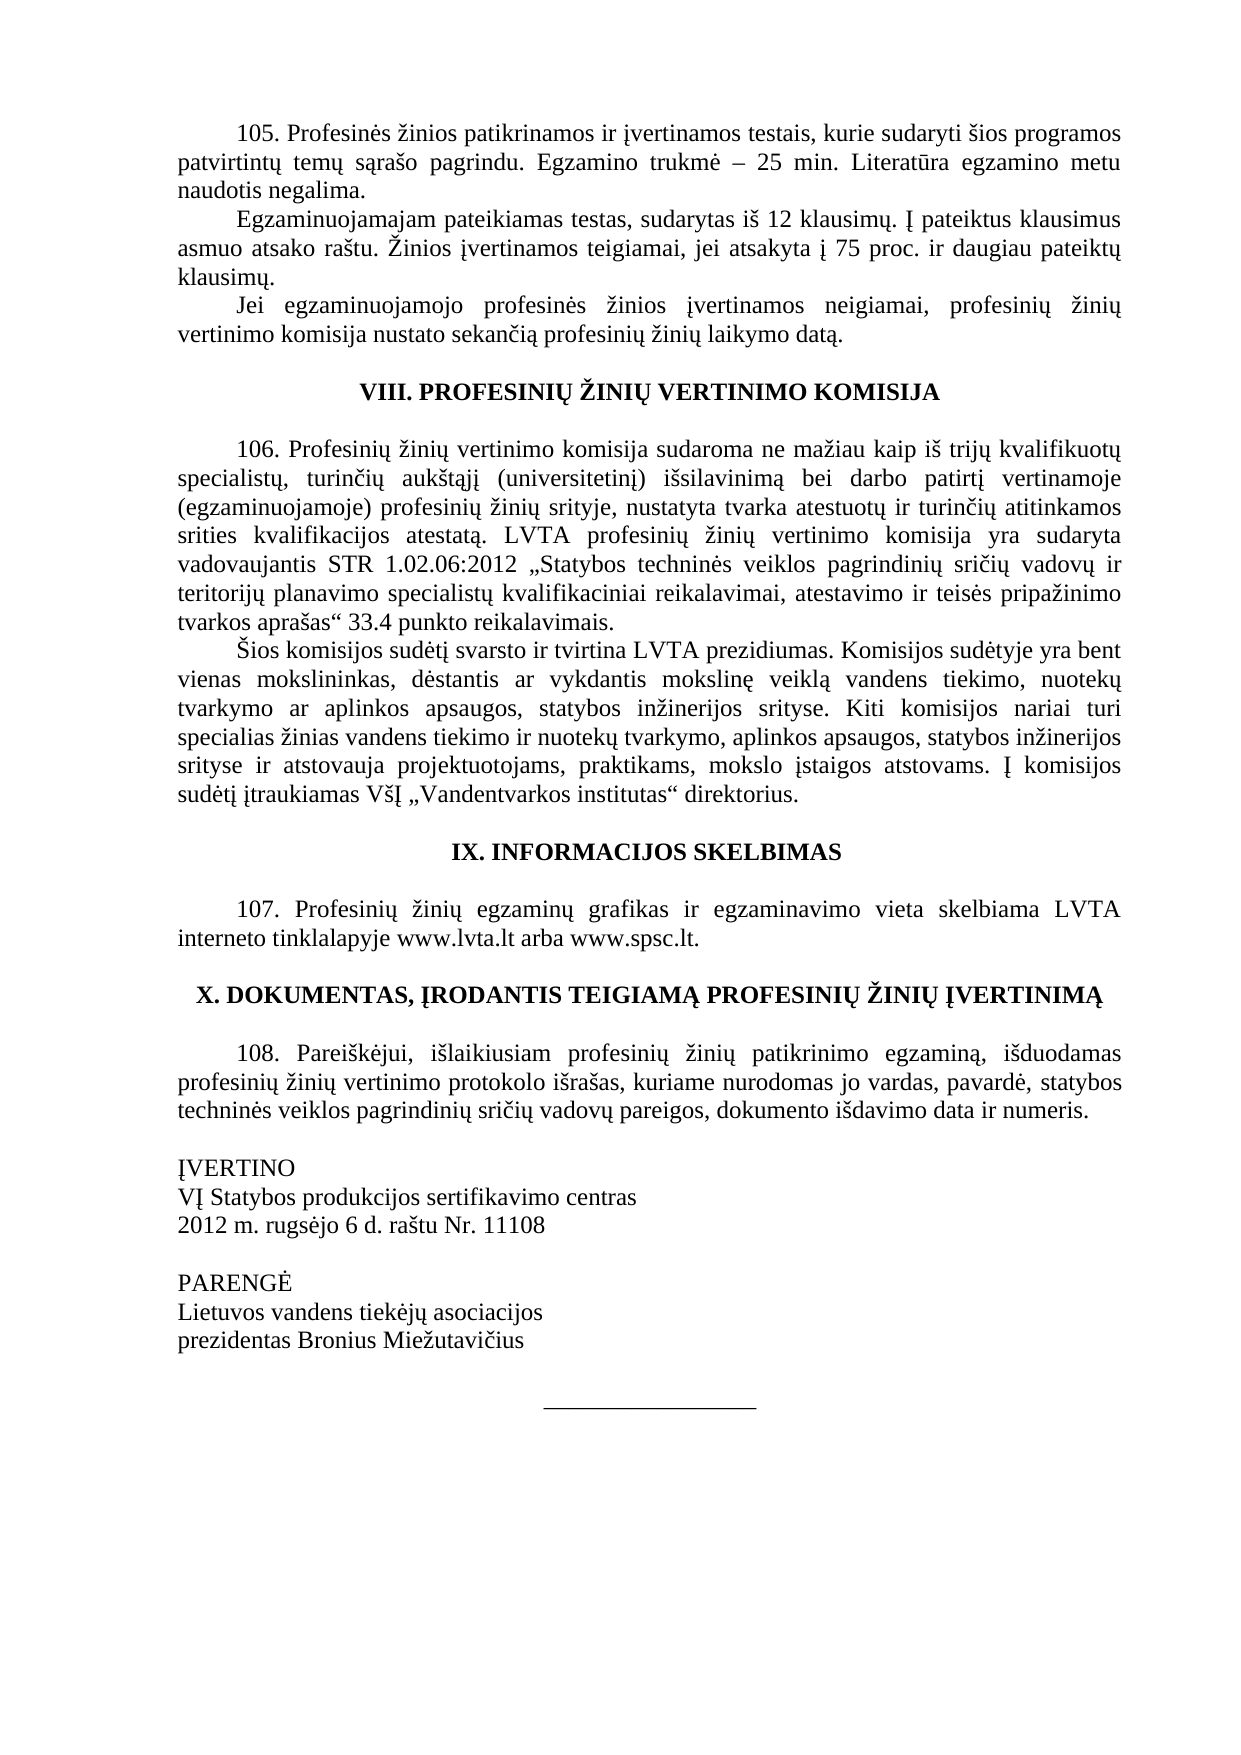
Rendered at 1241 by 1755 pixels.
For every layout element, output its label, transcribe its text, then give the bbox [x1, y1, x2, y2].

text prezidentas Bronius Miežutavičius [177, 1326, 1122, 1354]
text 108. Pareiškėjui, išlaikiusiam profesinių žinių patikrinimo egzaminą, išduodamas profesinių žinių vertinimo protokolo išrašas, kuriame nurodomas jo vardas, pavardė, statybos techninės veiklos pagrindinių sričių vadovų pareigos, dokumento išdavimo data ir numeris. [177, 1038, 1122, 1124]
text 107. Profesinių žinių egzaminų grafikas ir egzaminavimo vieta skelbiama LVTA interneto tinklalapyje www.lvta.lt arba www.spsc.lt. [177, 894, 1122, 952]
text Egzaminuojamajam pateikiamas testas, sudarytas iš 12 klausimų. Į pateiktus klausimus asmuo atsako raštu. Žinios įvertinamos teigiamai, jei atsakyta į 75 proc. ir daugiau pateiktų klausimų. [177, 204, 1122, 291]
text X. DOKUMENTAS, ĮRODANTIS TEIGIAMĄ PROFESINIŲ ŽINIŲ ĮVERTINIMĄ [177, 981, 1122, 1009]
text ĮVERTINO [177, 1153, 1122, 1182]
text PARENGĖ [177, 1268, 1122, 1297]
text Lietuvos vandens tiekėjų asociacijos [177, 1297, 1122, 1326]
text _________________ [177, 1383, 1122, 1412]
text Jei egzaminuojamojo profesinės žinios įvertinamos neigiamai, profesinių žinių vertinimo komisija nustato sekančią profesinių žinių laikymo datą. [177, 291, 1122, 348]
text Šios komisijos sudėtį svarsto ir tvirtina LVTA prezidiumas. Komisijos sudėtyje yra bent vienas mokslininkas, dėstantis ar vykdantis mokslinę veiklą vandens tiekimo, nuotekų tvarkymo ar aplinkos apsaugos, statybos inžinerijos srityse. Kiti komisijos nariai turi specialias žinias vandens tiekimo ir nuotekų tvarkymo, aplinkos apsaugos, statybos inžinerijos srityse ir atstovauja projektuotojams, praktikams, mokslo įstaigos atstovams. Į komisijos sudėtį įtraukiamas VšĮ „Vandentvarkos institutas“ direktorius. [177, 636, 1122, 808]
text VĮ Statybos produkcijos sertifikavimo centras [177, 1182, 1122, 1211]
text 105. Profesinės žinios patikrinamos ir įvertinamos testais, kurie sudaryti šios programos patvirtintų temų sąrašo pagrindu. Egzamino trukmė – 25 min. Literatūra egzamino metu naudotis negalima. [177, 118, 1122, 204]
text VIII. PROFESINIŲ ŽINIŲ VERTINIMO KOMISIJA [177, 377, 1122, 406]
text IX. INFORMACIJOS SKELBIMAS [177, 837, 1122, 866]
text 106. Profesinių žinių vertinimo komisija sudaroma ne mažiau kaip iš trijų kvalifikuotų specialistų, turinčių aukštąjį (universitetinį) išsilavinimą bei darbo patirtį vertinamoje (egzaminuojamoje) profesinių žinių srityje, nustatyta tvarka atestuotų ir turinčių atitinkamos srities kvalifikacijos atestatą. LVTA profesinių žinių vertinimo komisija yra sudaryta vadovaujantis STR 1.02.06:2012 „Statybos techninės veiklos pagrindinių sričių vadovų ir teritorijų planavimo specialistų kvalifikaciniai reikalavimai, atestavimo ir teisės pripažinimo tvarkos aprašas“ 33.4 punkto reikalavimais. [177, 434, 1122, 636]
text 2012 m. rugsėjo 6 d. raštu Nr. 11108 [177, 1211, 1122, 1239]
